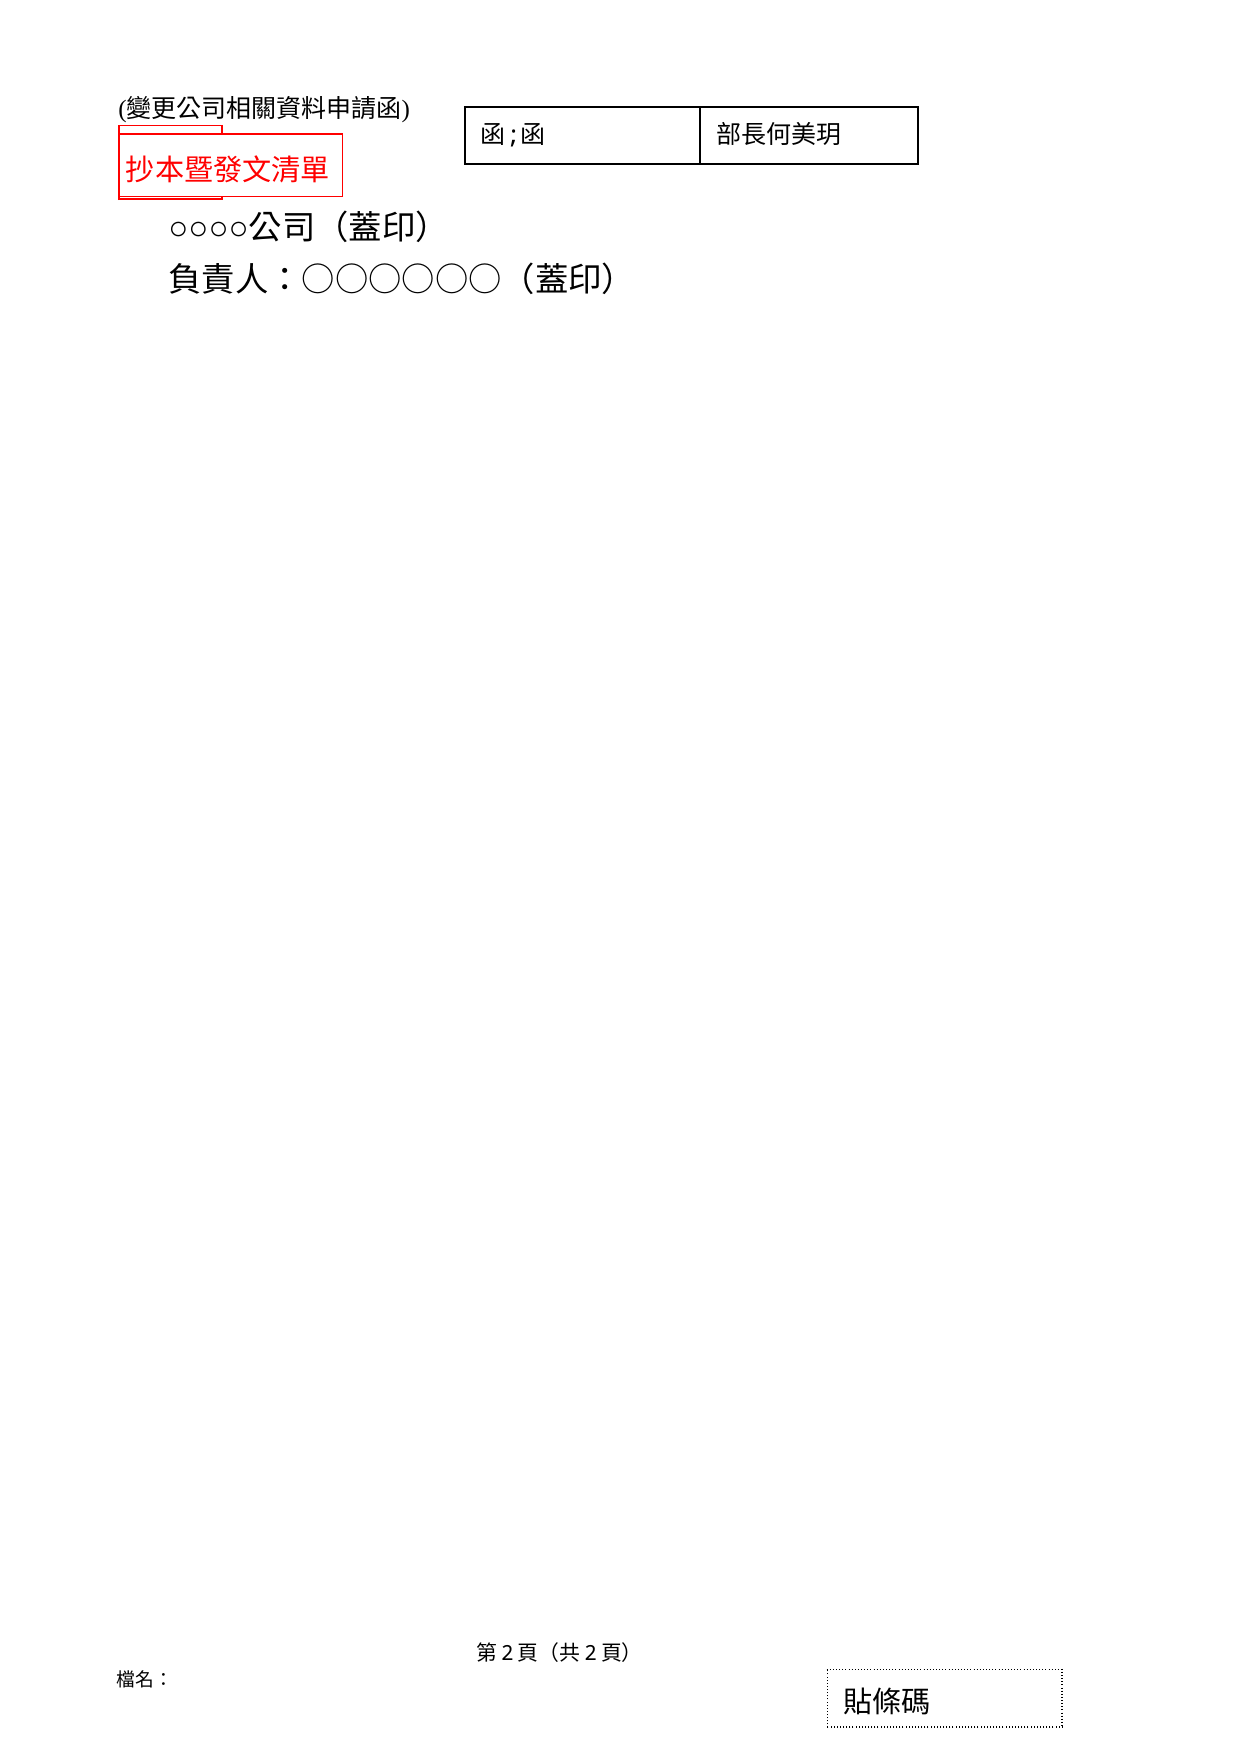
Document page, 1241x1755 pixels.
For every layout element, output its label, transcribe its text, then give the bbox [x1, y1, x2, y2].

text ○○○○公司（蓋印） [168, 198, 1122, 250]
text ○○○○公司（蓋印） [120, 135, 342, 196]
text 副本： [223, 168, 1122, 198]
text 函;函 [480, 115, 683, 151]
text 檔名： [117, 1665, 481, 1692]
text ○○○○公司（蓋印） [827, 1669, 1063, 1728]
text 抄本暨發文清單 [126, 146, 336, 184]
text ○○○○公司（蓋印） [466, 108, 699, 163]
text ○○○○公司（蓋印） [120, 126, 221, 133]
text ○○○○公司（蓋印） [117, 1692, 481, 1754]
text 部長何美玥 [716, 115, 902, 151]
text 負責人：○○○○○○（蓋印） [168, 250, 1122, 302]
text 貼條碼 [843, 1672, 1046, 1722]
text ○○○○公司（蓋印） [701, 108, 917, 163]
